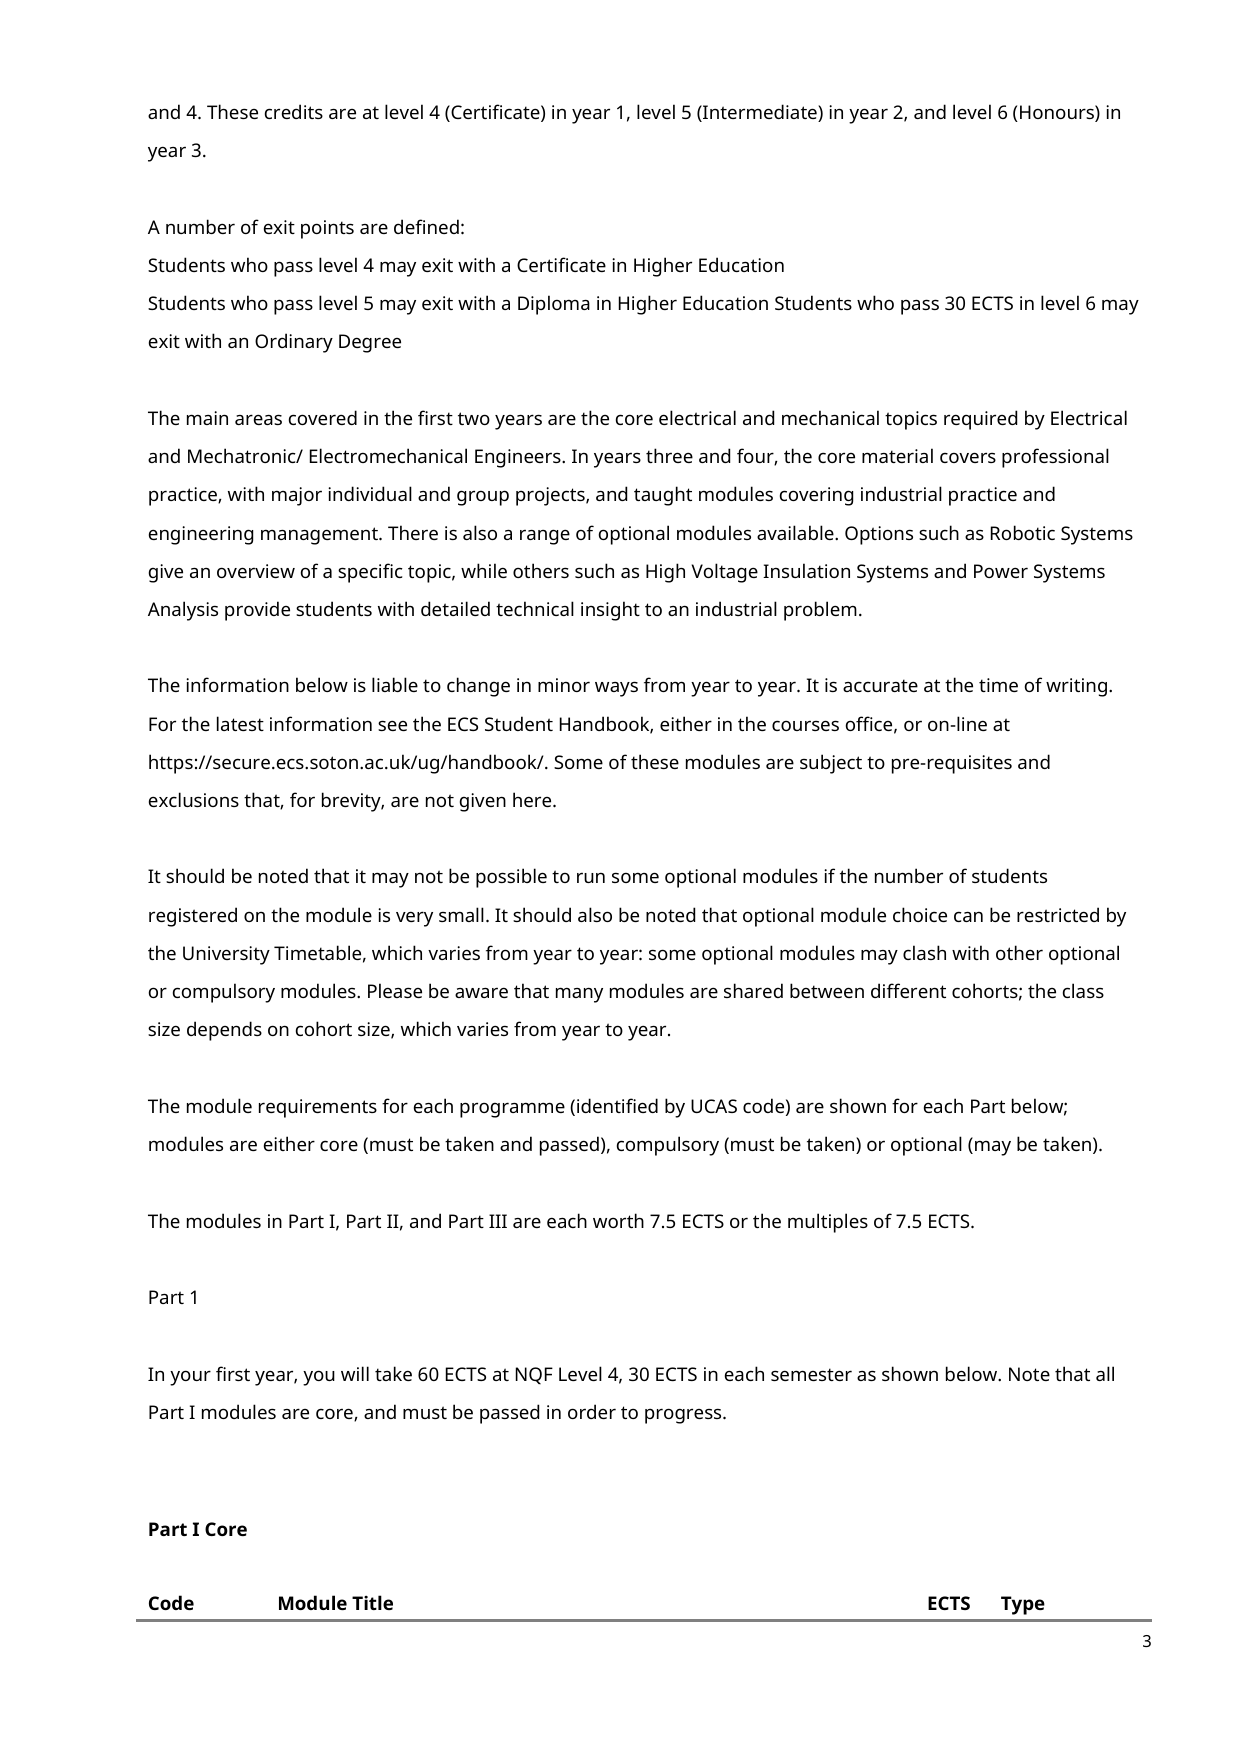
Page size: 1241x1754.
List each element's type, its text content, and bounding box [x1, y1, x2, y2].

table_cell Module Title [266, 1590, 916, 1619]
table_cell Part I Core [136, 1478, 1152, 1590]
table_header and 4. These credits are at level 4 (Certificate) in year 1, level 5 (Intermediate) in year 2, and level 6 (Honours) in year 3. A number of exit points are defined: Students who pass level 4 may exit with a Certificate in Higher Education Students who pass level 5 may exit with a Diploma in Higher Education Students who pass 30 ECTS in level 6 may exit with an Ordinary Degree The main areas covered in the first two years are the core electrical and mechanical topics required by Electrical and Mechatronic/ Electromechanical Engineers. In years three and four, the core material covers professional practice, with major individual and group projects, and taught modules covering industrial practice and engineering management. There is also a range of optional modules available. Options such as Robotic Systems give an overview of a specific topic, while others such as High Voltage Insulation Systems and Power Systems Analysis provide students with detailed technical insight to an industrial problem. The information below is liable to change in minor ways from year to year. It is accurate at the time of writing. For the latest information see the ECS Student Handbook, either in the courses office, or on-line at https://secure.ecs.soton.ac.uk/ug/handbook/. Some of these modules are subject to pre-requisites and exclusions that, for brevity, are not given here. It should be noted that it may not be possible to run some optional modules if the number of students registered on the module is very small. It should also be noted that optional module choice can be restricted by the University Timetable, which varies from year to year: some optional modules may clash with other optional or compulsory modules. Please be aware that many modules are shared between different cohorts; the class size depends on cohort size, which varies from year to year. The module requirements for each programme (identified by UCAS code) are shown for each Part below; modules are either core (must be taken and passed), compulsory (must be taken) or optional (may be taken). The modules in Part I, Part II, and Part III are each worth 7.5 ECTS or the multiples of 7.5 ECTS. Part 1 In your first year, you will take 60 ECTS at NQF Level 4, 30 ECTS in each semester as shown below. Note that all Part I modules are core, and must be passed in order to progress. [136, 99, 1152, 1478]
table_cell ECTS [916, 1590, 989, 1619]
table_cell Type [989, 1590, 1152, 1619]
table_cell Code [136, 1590, 266, 1619]
